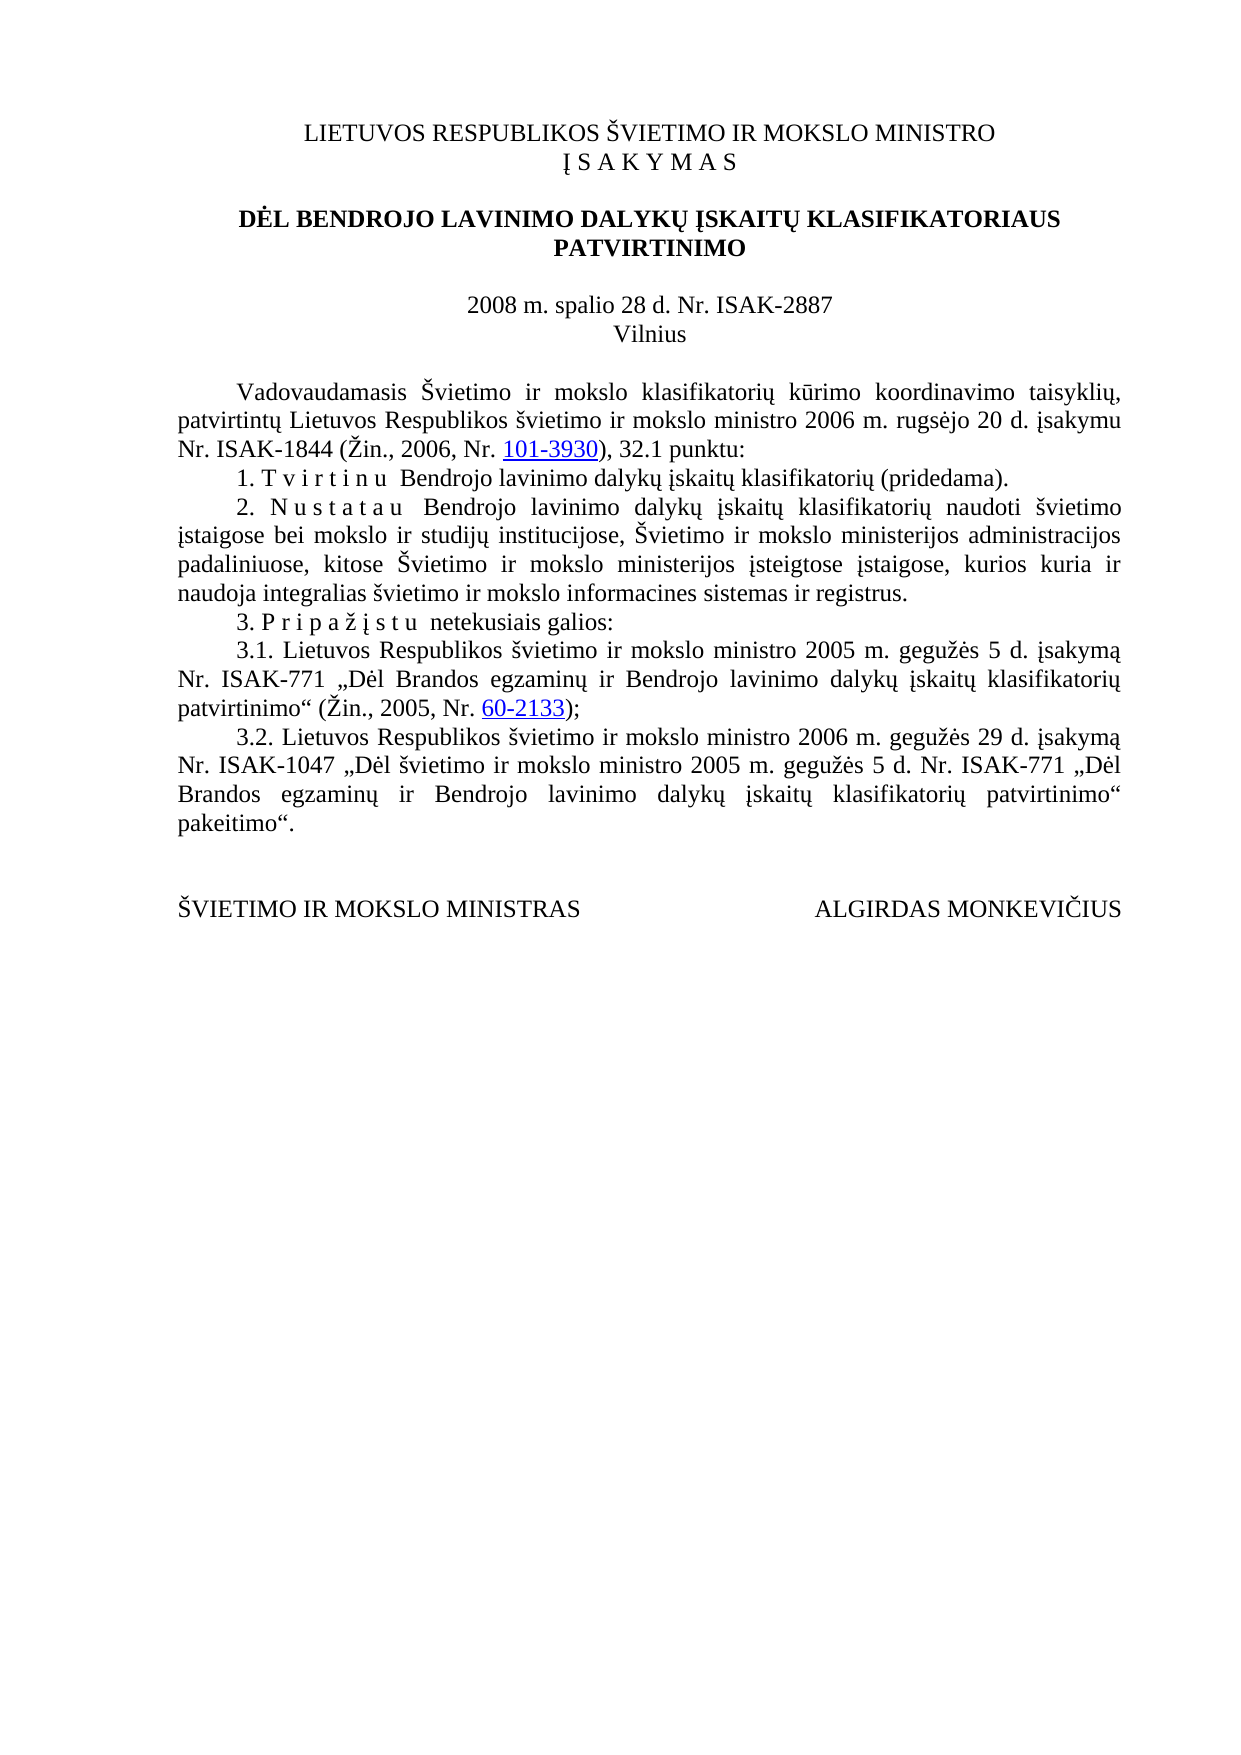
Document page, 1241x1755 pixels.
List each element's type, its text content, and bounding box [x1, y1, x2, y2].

text 3.2. Lietuvos Respublikos švietimo ir mokslo ministro 2006 m. gegužės 29 d. įsakymą Nr. ISAK-1047 „Dėl švietimo ir mokslo ministro 2005 m. gegužės 5 d. Nr. ISAK-771 „Dėl Brandos egzaminų ir Bendrojo lavinimo dalykų įskaitų klasifikatorių patvirtinimo“ pakeitimo“. [177, 722, 1122, 837]
text 2008 m. spalio 28 d. Nr. ISAK-2887 [177, 291, 1122, 319]
text ĮSAKYMAS [177, 147, 1122, 176]
text 3. Pripažįstu netekusiais galios: [177, 607, 1122, 636]
text DĖL BENDROJO LAVINIMO DALYKŲ ĮSKAITŲ KLASIFIKATORIAUS PATVIRTINIMO [177, 204, 1122, 262]
text 3.1. Lietuvos Respublikos švietimo ir mokslo ministro 2005 m. gegužės 5 d. įsakymą Nr. ISAK-771 „Dėl Brandos egzaminų ir Bendrojo lavinimo dalykų įskaitų klasifikatorių patvirtinimo“ (Žin., 2005, Nr. 60-2133); [177, 636, 1122, 722]
text LIETUVOS RESPUBLIKOS ŠVIETIMO IR MOKSLO MINISTRO [177, 118, 1122, 147]
text 2. Nustatau Bendrojo lavinimo dalykų įskaitų klasifikatorių naudoti švietimo įstaigose bei mokslo ir studijų institucijose, Švietimo ir mokslo ministerijos administracijos padaliniuose, kitose Švietimo ir mokslo ministerijos įsteigtose įstaigose, kurios kuria ir naudoja integralias švietimo ir mokslo informacines sistemas ir registrus. [177, 492, 1122, 607]
text 1. Tvirtinu Bendrojo lavinimo dalykų įskaitų klasifikatorių (pridedama). [177, 463, 1122, 492]
text Vadovaudamasis Švietimo ir mokslo klasifikatorių kūrimo koordinavimo taisyklių, patvirtintų Lietuvos Respublikos švietimo ir mokslo ministro 2006 m. rugsėjo 20 d. įsakymu Nr. ISAK-1844 (Žin., 2006, Nr. 101-3930), 32.1 punktu: [177, 377, 1122, 463]
text Vilnius [177, 319, 1122, 348]
text ŠVIETIMO IR MOKSLO MINISTRAS ALGIRDAS MONKEVIČIUS [177, 894, 1122, 923]
